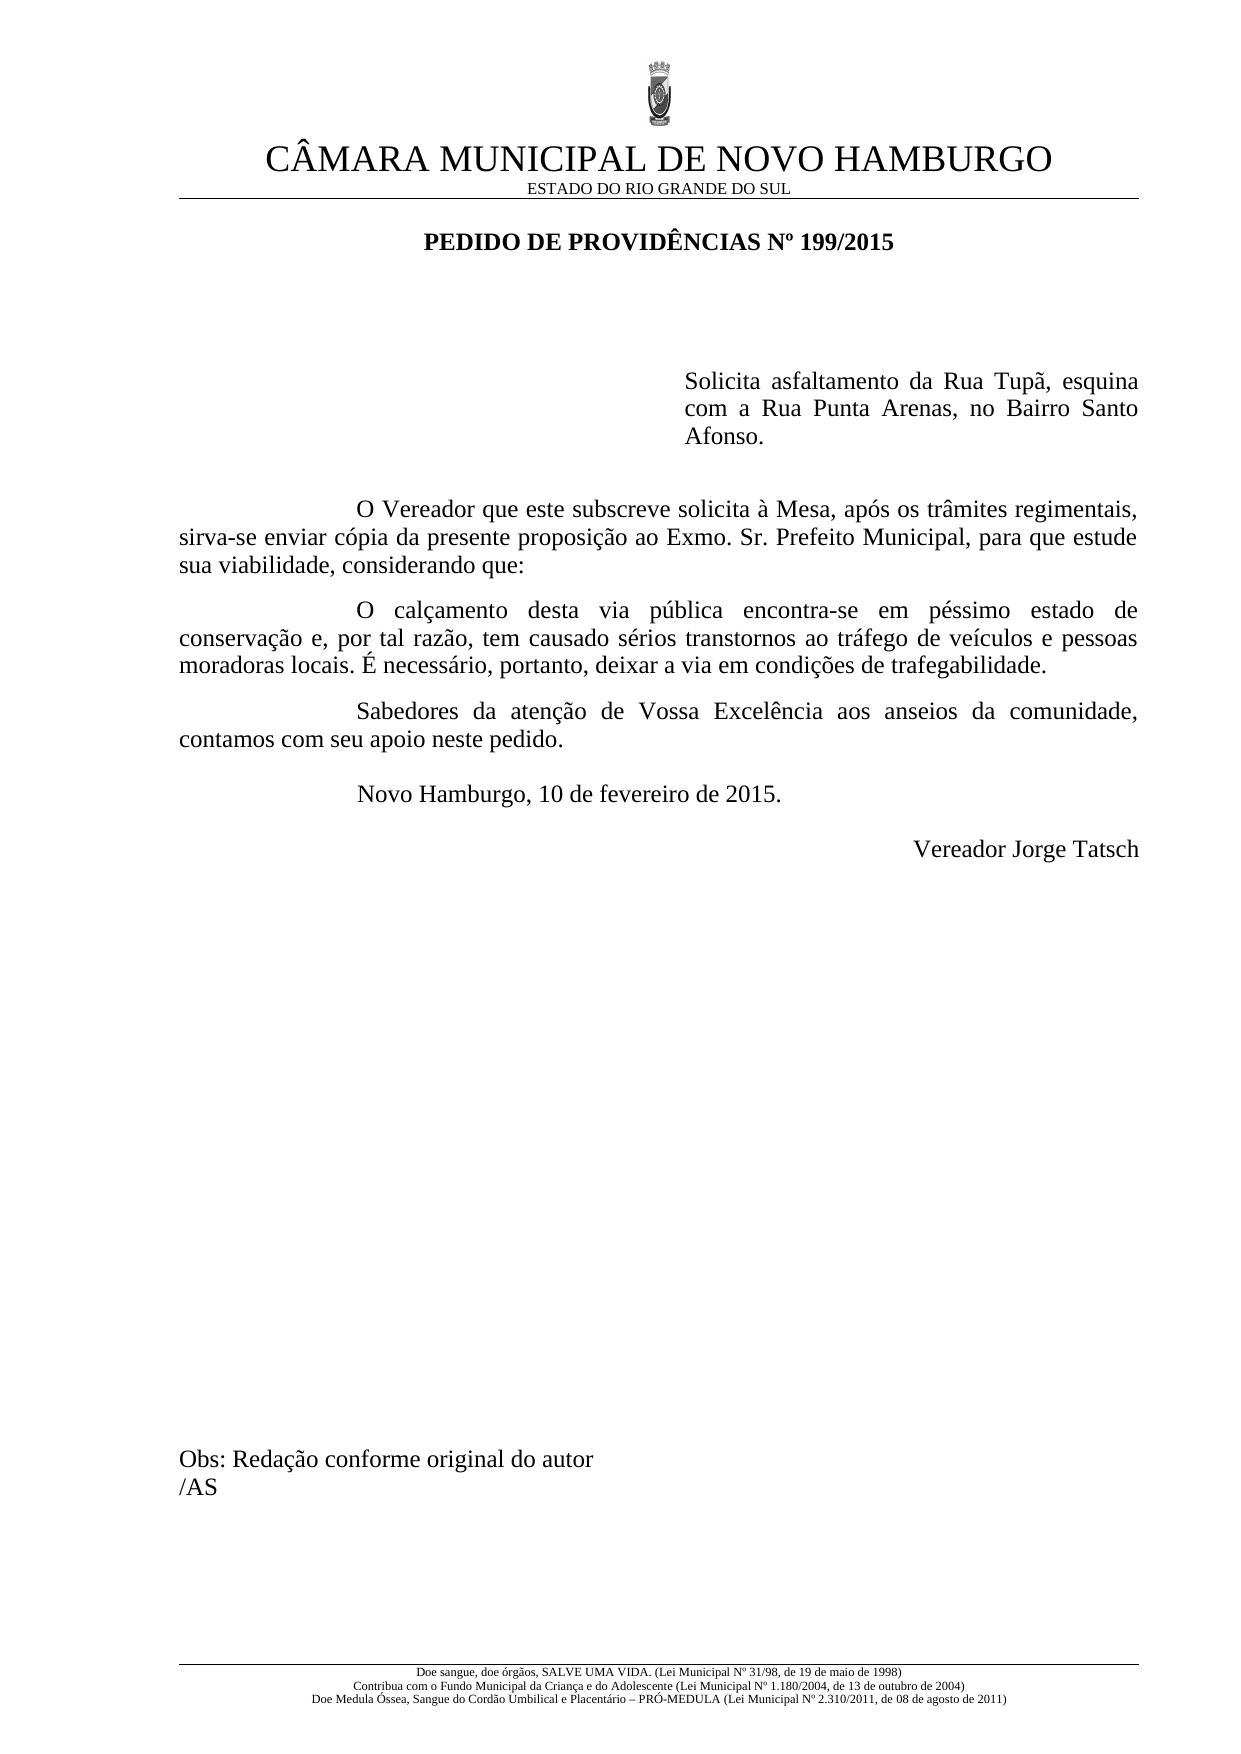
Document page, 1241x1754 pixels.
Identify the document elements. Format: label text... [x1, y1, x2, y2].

text PEDIDO DE PROVIDÊNCIAS Nº 199/2015 [179, 228, 1139, 256]
text Sabedores da atenção de Vossa Excelência aos anseios da comunidade, contamos com seu apoio neste pedido. [179, 697, 1139, 752]
text Vereador Jorge Tatsch [179, 836, 1139, 863]
text Obs: Redação conforme original do autor [179, 1445, 1139, 1473]
list Novo Hamburgo, 10 de fevereiro de 2015. [357, 780, 1139, 808]
text O calçamento desta via pública encontra-se em péssimo estado de conservação e, por tal razão, tem causado sérios transtornos ao tráfego de veículos e pessoas moradoras locais. É necessário, portanto, deixar a via em condições de trafegabilidade. [179, 596, 1139, 679]
text O Vereador que este subscreve solicita à Mesa, após os trâmites regimentais, sirva-se enviar cópia da presente proposição ao Exmo. Sr. Prefeito Municipal, para que estude sua viabilidade, considerando que: [179, 495, 1139, 578]
text Solicita asfaltamento da Rua Tupã, esquina com a Rua Punta Arenas, no Bairro Santo Afonso. [684, 367, 1139, 450]
text /AS [179, 1473, 1139, 1501]
